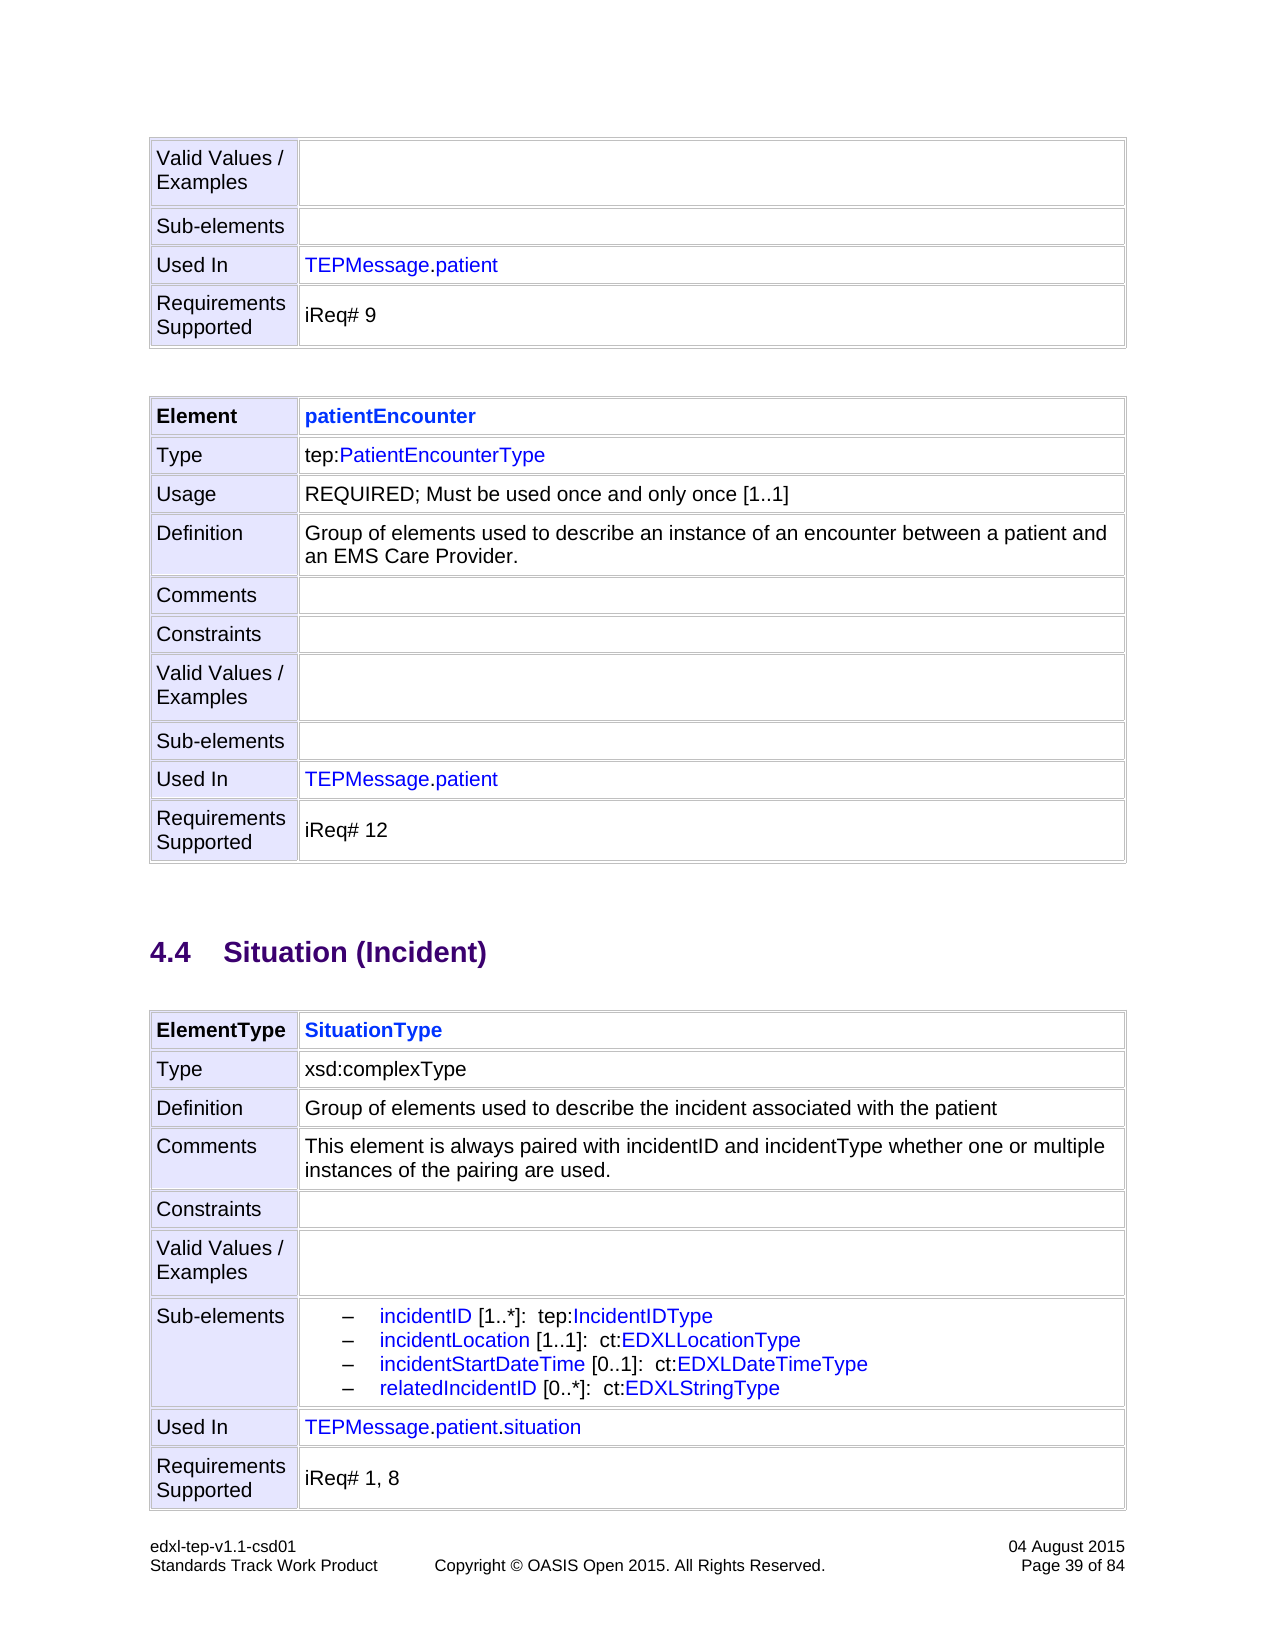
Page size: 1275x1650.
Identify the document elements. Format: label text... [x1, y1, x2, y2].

table_cell Sub-elements [152, 723, 297, 759]
table_cell Requirements Supported [152, 286, 297, 345]
table_cell [300, 617, 1124, 652]
table_cell Used In [152, 1410, 297, 1445]
table_cell Constraints [152, 1192, 297, 1227]
table_cell TEPMessage.patient.situation [300, 1410, 1124, 1445]
table_cell [300, 1192, 1124, 1227]
subtitle Situation (Incident) [150, 935, 1125, 969]
table_cell xsd:complexType [300, 1052, 1124, 1087]
table_header Element [152, 399, 297, 434]
table_cell [300, 141, 1124, 205]
table_cell iReq# 1, 8 [300, 1448, 1124, 1508]
table_cell [300, 723, 1124, 759]
table_cell Used In [152, 247, 297, 283]
table_cell incidentID [1..*]: tep:IncidentIDType incidentLocation [1..1]: ct:EDXLLocationType incidentStartDateTime [0..1]: ct:EDXLDateTimeType relatedIncidentID [0..*]: ct:EDXLStringType [300, 1299, 1124, 1406]
table_cell Comments [152, 1129, 297, 1188]
table_cell Definition [152, 1090, 297, 1126]
table_cell Definition [152, 515, 297, 574]
table_cell Valid Values / Examples [152, 141, 297, 205]
table_cell [300, 578, 1124, 613]
table_cell [300, 209, 1124, 244]
table_cell This element is always paired with incidentID and incidentType whether one or multiple instances of the pairing are used. [300, 1129, 1124, 1188]
table_cell Group of elements used to describe the incident associated with the patient [300, 1090, 1124, 1126]
table_header patientEncounter [300, 399, 1124, 434]
table_header ElementType [152, 1013, 297, 1048]
table_cell Comments [152, 578, 297, 613]
table_cell iReq# 12 [300, 801, 1124, 860]
table_cell [300, 1231, 1124, 1295]
table_cell tep:PatientEncounterType [300, 438, 1124, 473]
table_cell TEPMessage.patient [300, 762, 1124, 797]
table_cell Usage [152, 476, 297, 512]
table_cell Type [152, 1052, 297, 1087]
table_cell Requirements Supported [152, 801, 297, 860]
table_cell Group of elements used to describe an instance of an encounter between a patient and an EMS Care Provider. [300, 515, 1124, 574]
table_cell Valid Values / Examples [152, 1231, 297, 1295]
table_cell iReq# 9 [300, 286, 1124, 345]
table_cell Constraints [152, 617, 297, 652]
table_cell Type [152, 438, 297, 473]
table_cell Sub-elements [152, 1299, 297, 1406]
table_cell Used In [152, 762, 297, 797]
table_cell Sub-elements [152, 209, 297, 244]
table_cell Valid Values / Examples [152, 655, 297, 720]
table_cell TEPMessage.patient [300, 247, 1124, 283]
table_header SituationType [300, 1013, 1124, 1048]
table_cell Requirements Supported [152, 1448, 297, 1508]
table_cell [300, 655, 1124, 720]
table_cell REQUIRED; Must be used once and only once [1..1] [300, 476, 1124, 512]
